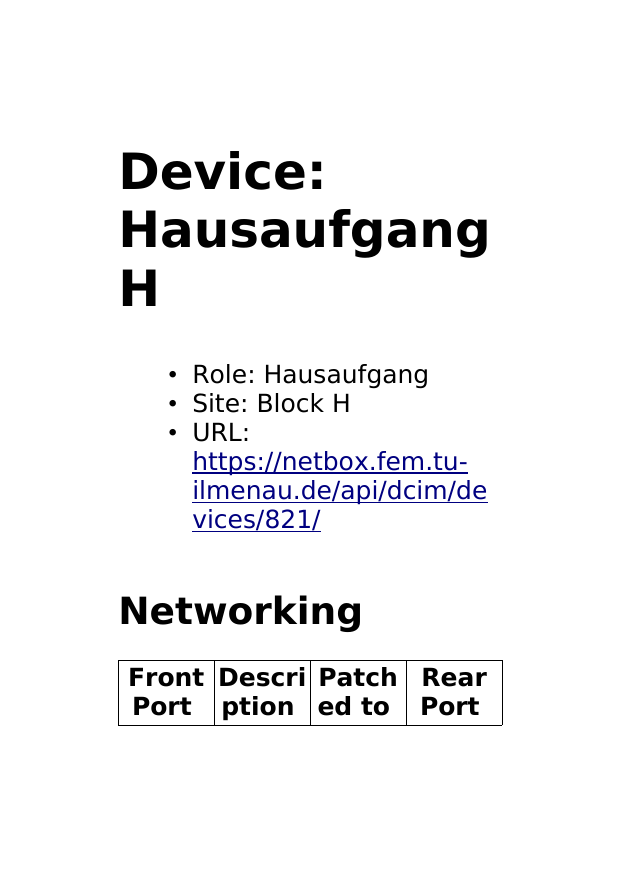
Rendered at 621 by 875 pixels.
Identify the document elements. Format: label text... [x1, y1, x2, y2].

list URL: https://netbox.fem.tu-ilmenau.de/api/dcim/devices/821/ [177, 418, 502, 535]
table_header Rear Port [407, 661, 502, 724]
list Site: Block H [177, 389, 502, 418]
list Role: Hausaufgang [177, 360, 502, 389]
subtitle Networking [118, 589, 502, 633]
table_header Description [215, 661, 310, 724]
subtitle Device: Hausaufgang H [118, 143, 502, 318]
table_header Patched to [311, 661, 406, 724]
table_header Front Port [119, 661, 214, 724]
